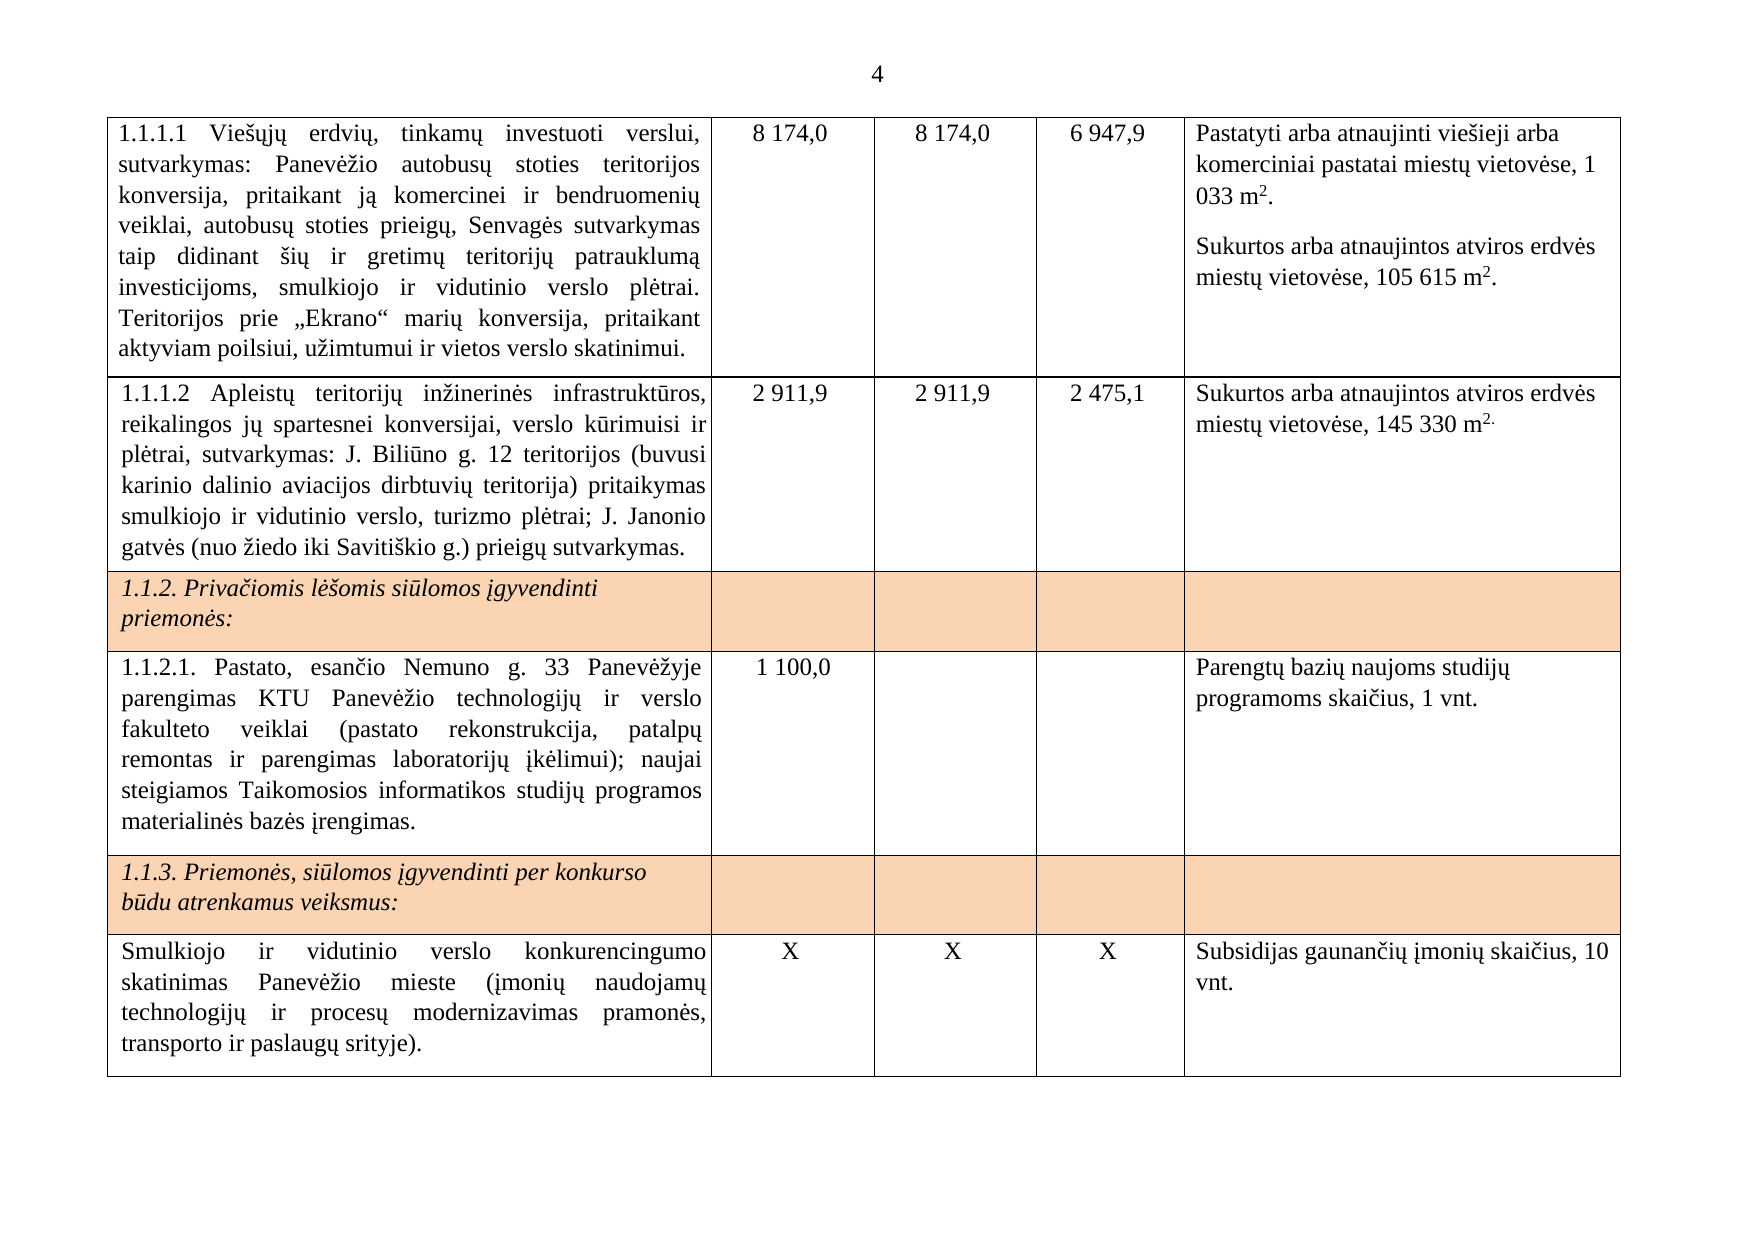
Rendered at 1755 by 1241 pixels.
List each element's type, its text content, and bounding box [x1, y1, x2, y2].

table_cell 1.1.1.2 Apleistų teritorijų inžinerinės infrastruktūros, reikalingos jų spartesnei konversijai, verslo kūrimuisi ir plėtrai, sutvarkymas: J. Biliūno g. 12 teritorijos (buvusi karinio dalinio aviacijos dirbtuvių teritorija) pritaikymas smulkiojo ir vidutinio verslo, turizmo plėtrai; J. Janonio gatvės (nuo žiedo iki Savitiškio g.) prieigų sutvarkymas. [108, 378, 711, 571]
table_cell Smulkiojo ir vidutinio verslo konkurencingumo skatinimas Panevėžio mieste (įmonių naudojamų technologijų ir procesų modernizavimas pramonės, transporto ir paslaugų srityje). [108, 935, 711, 1076]
table_cell 6 947,9 [1037, 118, 1184, 376]
table_cell 1.1.1.1 Viešųjų erdvių, tinkamų investuoti verslui, sutvarkymas: Panevėžio autobusų stoties teritorijos konversija, pritaikant ją komercinei ir bendruomenių veiklai, autobusų stoties prieigų, Senvagės sutvarkymas taip didinant šių ir gretimų teritorijų patrauklumą investicijoms, smulkiojo ir vidutinio verslo plėtrai. Teritorijos prie „Ekrano“ marių konversija, pritaikant aktyviam poilsiui, užimtumui ir vietos verslo skatinimui. [108, 118, 711, 376]
table_cell [1185, 572, 1620, 651]
table_cell [875, 652, 1036, 855]
table_cell Subsidijas gaunančių įmonių skaičius, 10 vnt. [1185, 935, 1620, 1076]
table_cell Parengtų bazių naujoms studijų programoms skaičius, 1 vnt. [1185, 652, 1620, 855]
table_cell X [1037, 935, 1184, 1076]
table_cell [1037, 652, 1184, 855]
table_cell 1.1.2.1. Pastato, esančio Nemuno g. 33 Panevėžyje parengimas KTU Panevėžio technologijų ir verslo fakulteto veiklai (pastato rekonstrukcija, patalpų remontas ir parengimas laboratorijų įkėlimui); naujai steigiamos Taikomosios informatikos studijų programos materialinės bazės įrengimas. [108, 652, 711, 855]
table_cell Sukurtos arba atnaujintos atviros erdvės miestų vietovėse, 145 330 m2. [1185, 378, 1620, 571]
table_cell [875, 572, 1036, 651]
table_cell 8 174,0 [875, 118, 1036, 376]
table_cell [875, 856, 1036, 934]
table_cell 2 475,1 [1037, 378, 1184, 571]
table_cell [712, 572, 874, 651]
table_cell 8 174,0 [712, 118, 874, 376]
table_cell X [875, 935, 1036, 1076]
table_cell Pastatyti arba atnaujinti viešieji arba komerciniai pastatai miestų vietovėse, 1 033 m2. Sukurtos arba atnaujintos atviros erdvės miestų vietovėse, 105 615 m2. [1185, 118, 1620, 376]
table_cell [712, 856, 874, 934]
table_cell [1037, 572, 1184, 651]
table_cell 2 911,9 [712, 378, 874, 571]
table_cell [1037, 856, 1184, 934]
table_cell 1.1.3. Priemonės, siūlomos įgyvendinti per konkurso būdu atrenkamus veiksmus: [108, 856, 711, 934]
table_cell 1 100,0 [712, 652, 874, 855]
table_cell [1185, 856, 1620, 934]
table_cell 1.1.2. Privačiomis lėšomis siūlomos įgyvendinti priemonės: [108, 572, 711, 651]
table_cell 2 911,9 [875, 378, 1036, 571]
table_cell X [712, 935, 874, 1076]
